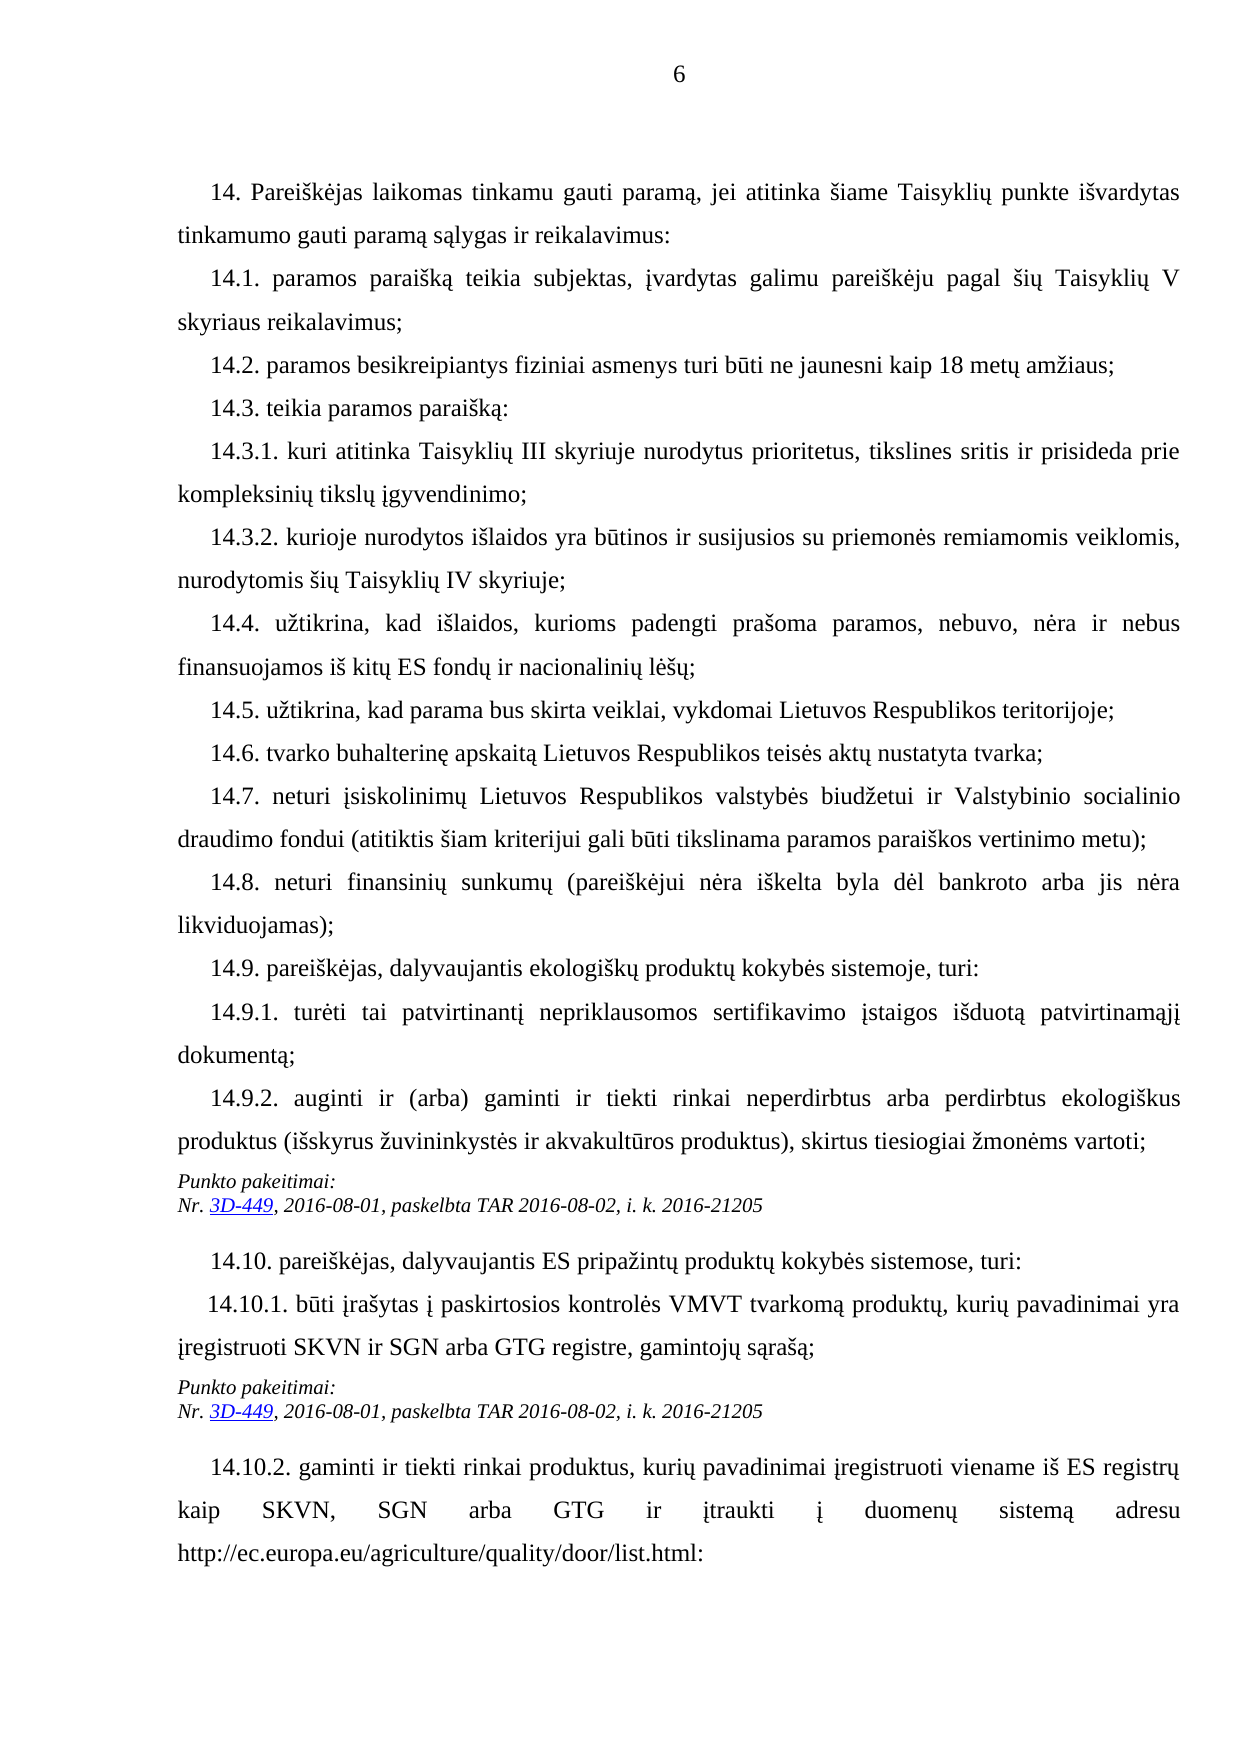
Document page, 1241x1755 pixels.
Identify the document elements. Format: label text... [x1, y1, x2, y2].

text 14. Pareiškėjas laikomas tinkamu gauti paramą, jei atitinka šiame Taisyklių punkte išvardytas tinkamumo gauti paramą sąlygas ir reikalavimus: [177, 177, 1181, 249]
text Nr. 3D-449, 2016-08-01, paskelbta TAR 2016-08-02, i. k. 2016-21205 [177, 1399, 1181, 1423]
text Punkto pakeitimai: [177, 1375, 1181, 1399]
text 14.2. paramos besikreipiantys fiziniai asmenys turi būti ne jaunesni kaip 18 metų amžiaus; [177, 350, 1181, 378]
text 14.9.2. auginti ir (arba) gaminti ir tiekti rinkai neperdirbtus arba perdirbtus ekologiškus produktus (išskyrus žuvininkystės ir akvakultūros produktus), skirtus tiesiogiai žmonėms vartoti; [177, 1083, 1181, 1155]
text 14.9. pareiškėjas, dalyvaujantis ekologiškų produktų kokybės sistemoje, turi: [177, 953, 1181, 982]
text 14.3.2. kurioje nurodytos išlaidos yra būtinos ir susijusios su priemonės remiamomis veiklomis, nurodytomis šių Taisyklių IV skyriuje; [177, 522, 1181, 594]
text Nr. 3D-449, 2016-08-01, paskelbta TAR 2016-08-02, i. k. 2016-21205 [177, 1193, 1181, 1217]
text 14.5. užtikrina, kad parama bus skirta veiklai, vykdomai Lietuvos Respublikos teritorijoje; [177, 695, 1181, 723]
text Punkto pakeitimai: [177, 1169, 1181, 1193]
text 14.8. neturi finansinių sunkumų (pareiškėjui nėra iškelta byla dėl bankroto arba jis nėra likviduojamas); [177, 867, 1181, 939]
text 14.10.2. gaminti ir tiekti rinkai produktus, kurių pavadinimai įregistruoti viename iš ES registrų kaip SKVN, SGN arba GTG ir įtraukti į duomenų sistemą adresu http://ec.europa.eu/agriculture/quality/door/list.html: [177, 1452, 1181, 1567]
text 14.1. paramos paraišką teikia subjektas, įvardytas galimu pareiškėju pagal šių Taisyklių V skyriaus reikalavimus; [177, 263, 1181, 335]
text 14.10. pareiškėjas, dalyvaujantis ES pripažintų produktų kokybės sistemose, turi: [177, 1246, 1181, 1275]
text 14.7. neturi įsiskolinimų Lietuvos Respublikos valstybės biudžetui ir Valstybinio socialinio draudimo fondui (atitiktis šiam kriterijui gali būti tikslinama paramos paraiškos vertinimo metu); [177, 781, 1181, 853]
text 14.6. tvarko buhalterinę apskaitą Lietuvos Respublikos teisės aktų nustatyta tvarka; [177, 738, 1181, 767]
text 14.3. teikia paramos paraišką: [177, 393, 1181, 422]
text 14.4. užtikrina, kad išlaidos, kurioms padengti prašoma paramos, nebuvo, nėra ir nebus finansuojamos iš kitų ES fondų ir nacionalinių lėšų; [177, 608, 1181, 680]
text 14.3.1. kuri atitinka Taisyklių III skyriuje nurodytus prioritetus, tikslines sritis ir prisideda prie kompleksinių tikslų įgyvendinimo; [177, 436, 1181, 508]
text 14.9.1. turėti tai patvirtinantį nepriklausomos sertifikavimo įstaigos išduotą patvirtinamąjį dokumentą; [177, 997, 1181, 1068]
text 14.10.1. būti įrašytas į paskirtosios kontrolės VMVT tvarkomą produktų, kurių pavadinimai yra įregistruoti SKVN ir SGN arba GTG registre, gamintojų sąrašą; [177, 1289, 1181, 1361]
